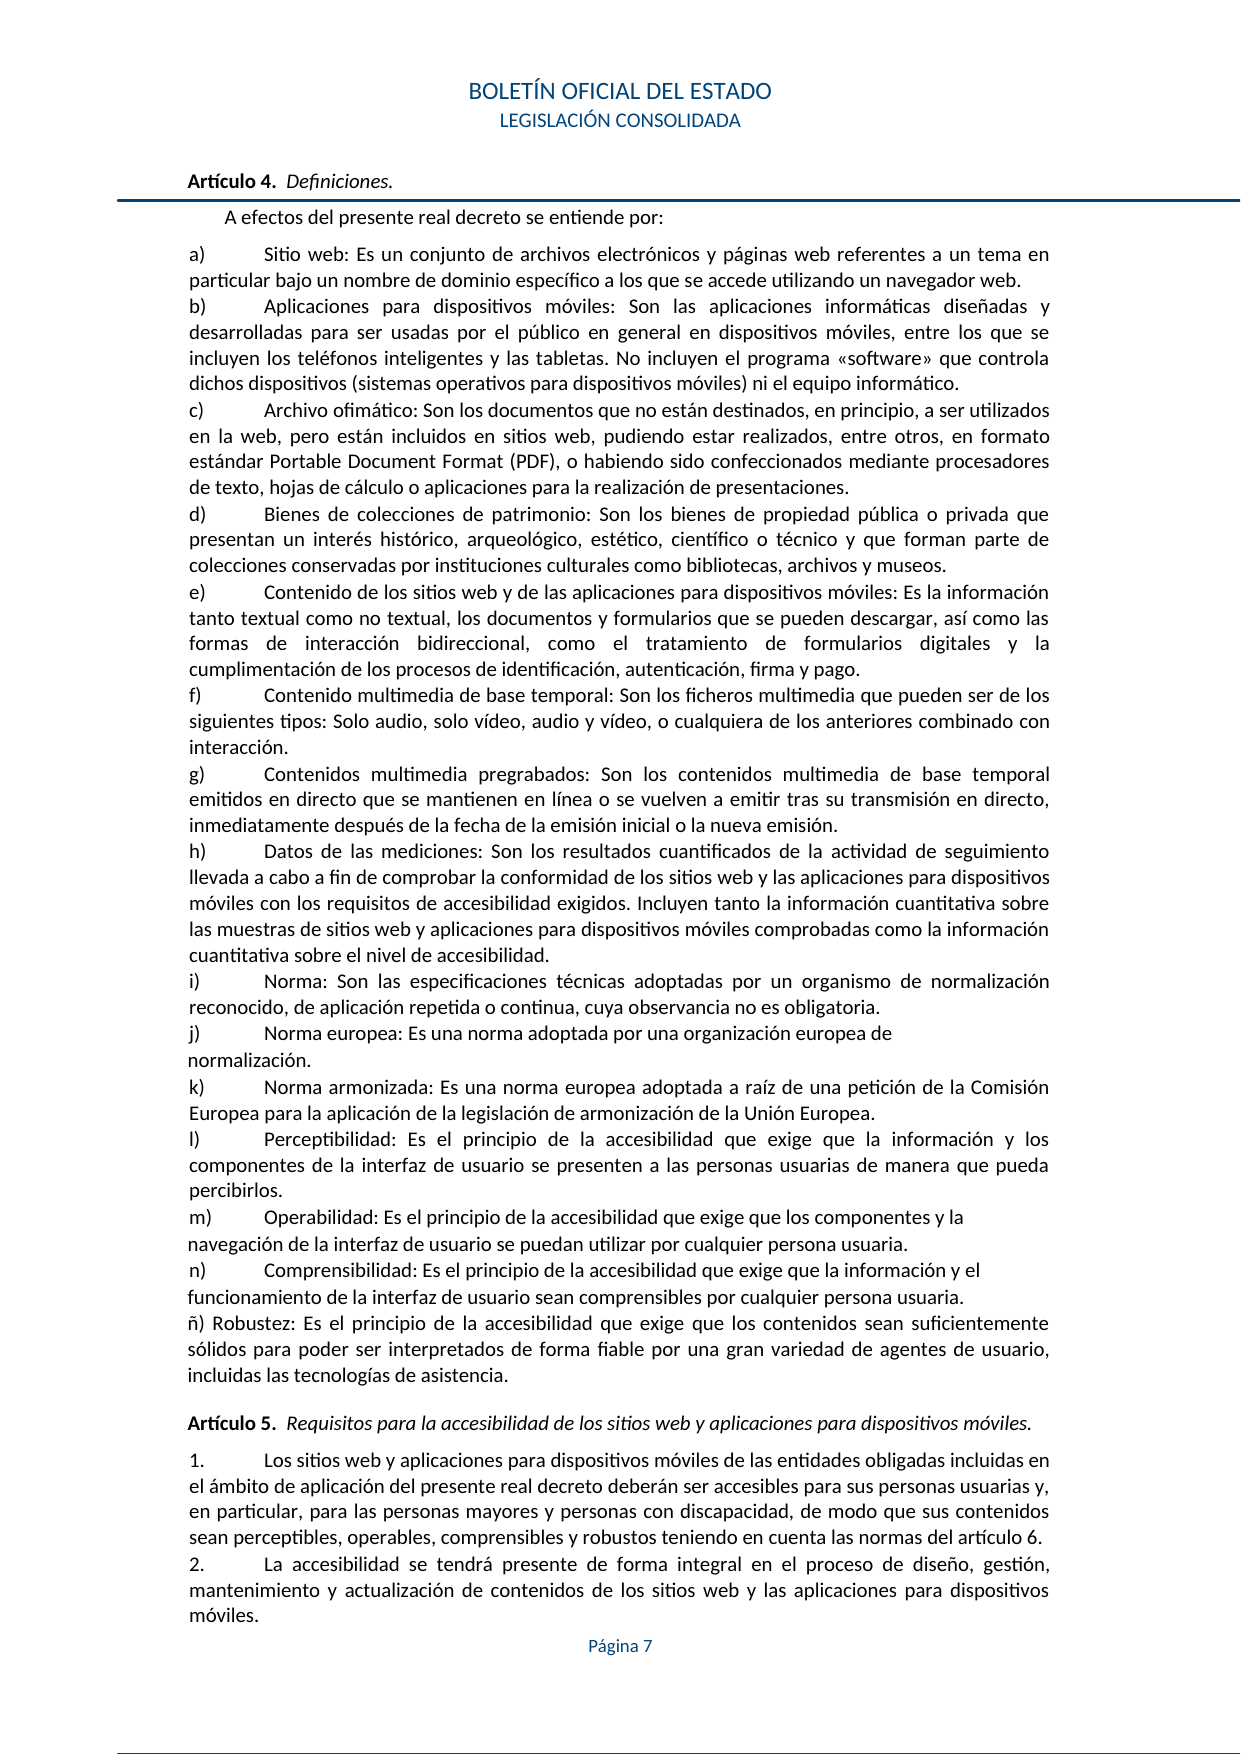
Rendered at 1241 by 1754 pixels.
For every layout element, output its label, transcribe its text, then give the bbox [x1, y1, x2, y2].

list Contenido de los sitios web y de las aplicaciones para dispositivos móviles: Es la información tanto textual como no textual, los documentos y formularios que se pueden descargar, así como las formas de interacción bidireccional, como el tratamiento de formularios digitales y la cumplimentación de los procesos de identificación, autenticación, firma y pago. [189, 579, 1051, 682]
list Norma: Son las especificaciones técnicas adoptadas por un organismo de normalización reconocido, de aplicación repetida o continua, cuya observancia no es obligatoria. [189, 968, 1051, 1020]
list Archivo ofimático: Son los documentos que no están destinados, en principio, a ser utilizados en la web, pero están incluidos en sitios web, pudiendo estar realizados, entre otros, en formato estándar Portable Document Format (PDF), o habiendo sido confeccionados mediante procesadores de texto, hojas de cálculo o aplicaciones para la realización de presentaciones. [189, 397, 1051, 500]
text A efectos del presente real decreto se entiende por: [224, 204, 1051, 229]
list Norma armonizada: Es una norma europea adoptada a raíz de una petición de la Comisión Europea para la aplicación de la legislación de armonización de la Unión Europea. [189, 1074, 1051, 1125]
text navegación de la interfaz de usuario se puedan utilizar por cualquier persona usuaria. [187, 1231, 1051, 1256]
text normalización. [187, 1047, 1051, 1073]
text funcionamiento de la interfaz de usuario sean comprensibles por cualquier persona usuaria. [187, 1284, 1051, 1309]
text Artículo 5. Requisitos para la accesibilidad de los sitios web y aplicaciones para dispositivos móviles. [187, 1411, 1051, 1436]
text ñ) Robustez: Es el principio de la accesibilidad que exige que los contenidos sean suficientemente sólidos para poder ser interpretados de forma fiable por una gran variedad de agentes de usuario, incluidas las tecnologías de asistencia. [187, 1311, 1051, 1388]
list Sitio web: Es un conjunto de archivos electrónicos y páginas web referentes a un tema en particular bajo un nombre de dominio específico a los que se accede utilizando un navegador web. [189, 241, 1051, 292]
list Perceptibilidad: Es el principio de la accesibilidad que exige que la información y los componentes de la interfaz de usuario se presenten a las personas usuarias de manera que pueda percibirlos. [189, 1126, 1051, 1203]
list Norma europea: Es una norma adoptada por una organización europea de [189, 1021, 1051, 1046]
list Contenidos multimedia pregrabados: Son los contenidos multimedia de base temporal emitidos en directo que se mantienen en línea o se vuelven a emitir tras su transmisión en directo, inmediatamente después de la fecha de la emisión inicial o la nueva emisión. [189, 761, 1051, 838]
list Contenido multimedia de base temporal: Son los ficheros multimedia que pueden ser de los siguientes tipos: Solo audio, solo vídeo, audio y vídeo, o cualquiera de los anteriores combinado con interacción. [189, 683, 1051, 760]
list Comprensibilidad: Es el principio de la accesibilidad que exige que la información y el [189, 1257, 1051, 1283]
list Operabilidad: Es el principio de la accesibilidad que exige que los componentes y la [189, 1204, 1051, 1229]
list Datos de las mediciones: Son los resultados cuantificados de la actividad de seguimiento llevada a cabo a fin de comprobar la conformidad de los sitios web y las aplicaciones para dispositivos móviles con los requisitos de accesibilidad exigidos. Incluyen tanto la información cuantitativa sobre las muestras de sitios web y aplicaciones para dispositivos móviles comprobadas como la información cuantitativa sobre el nivel de accesibilidad. [189, 839, 1051, 967]
text Artículo 4. Definiciones. [187, 168, 1051, 193]
list Aplicaciones para dispositivos móviles: Son las aplicaciones informáticas diseñadas y desarrolladas para ser usadas por el público en general en dispositivos móviles, entre los que se incluyen los teléfonos inteligentes y las tabletas. No incluyen el programa «software» que controla dichos dispositivos (sistemas operativos para dispositivos móviles) ni el equipo informático. [189, 293, 1051, 396]
list Bienes de colecciones de patrimonio: Son los bienes de propiedad pública o privada que presentan un interés histórico, arqueológico, estético, científico o técnico y que forman parte de colecciones conservadas por instituciones culturales como bibliotecas, archivos y museos. [189, 501, 1051, 578]
list Los sitios web y aplicaciones para dispositivos móviles de las entidades obligadas incluidas en el ámbito de aplicación del presente real decreto deberán ser accesibles para sus personas usuarias y, en particular, para las personas mayores y personas con discapacidad, de modo que sus contenidos sean perceptibles, operables, comprensibles y robustos teniendo en cuenta las normas del artículo 6. [189, 1447, 1051, 1550]
list La accesibilidad se tendrá presente de forma integral en el proceso de diseño, gestión, mantenimiento y actualización de contenidos de los sitios web y las aplicaciones para dispositivos móviles. [189, 1551, 1051, 1628]
